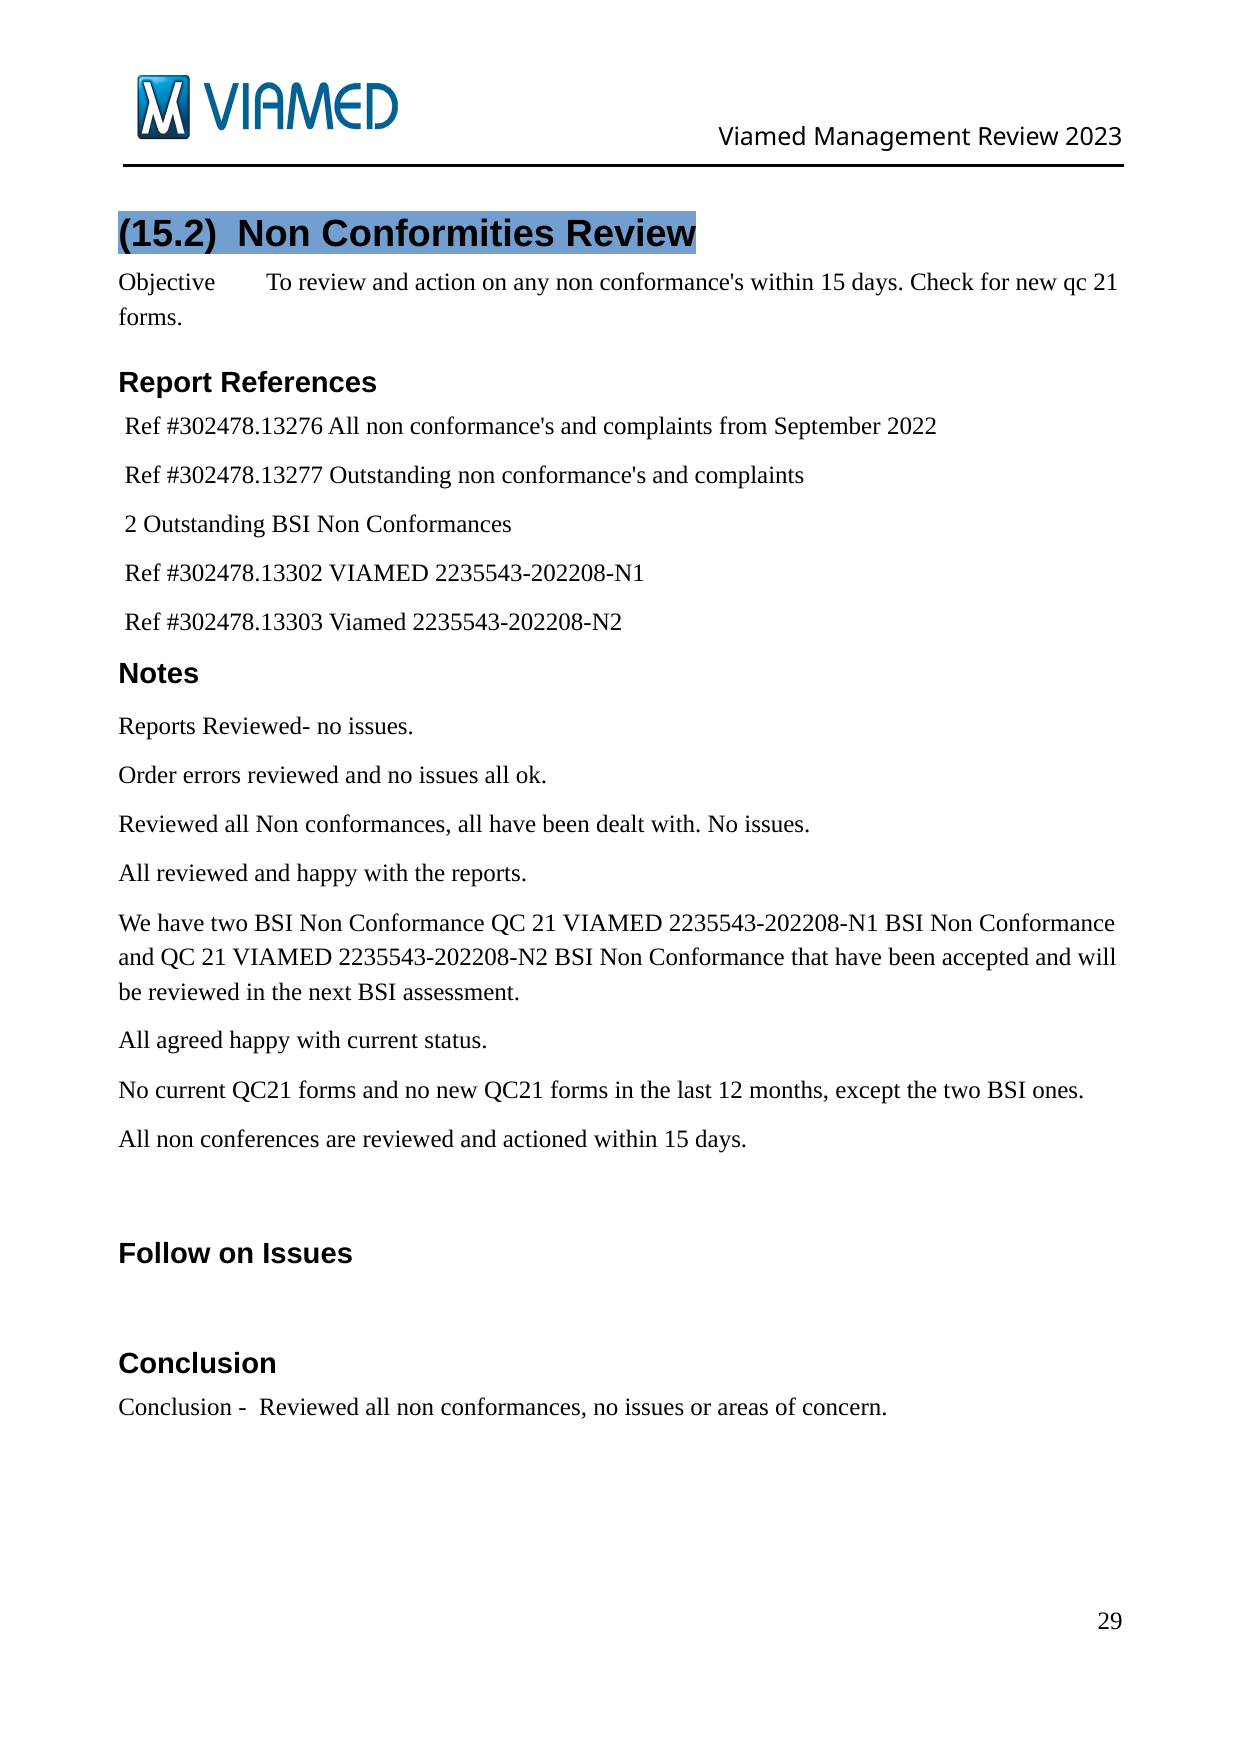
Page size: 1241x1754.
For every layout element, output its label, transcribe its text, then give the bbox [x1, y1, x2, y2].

text We have two BSI Non Conformance QC 21 VIAMED 2235543-202208-N1 BSI Non Conformance and QC 21 VIAMED 2235543-202208-N2 BSI Non Conformance that have been accepted and will be reviewed in the next BSI assessment. [118, 908, 1122, 1005]
text Notes [118, 657, 1122, 690]
picture [133, 65, 401, 149]
text All reviewed and happy with the reports. [118, 858, 1122, 887]
text Objective To review and action on any non conformance's within 15 days. Check for new qc 21 forms. [118, 267, 1122, 330]
subtitle Report References [118, 365, 1122, 399]
text All agreed happy with current status. [118, 1026, 1122, 1054]
text Ref #302478.13276 All non conformance's and complaints from September 2022 [118, 411, 1122, 440]
subtitle Follow on Issues [118, 1236, 1122, 1270]
text All non conferences are reviewed and actioned within 15 days. [118, 1124, 1122, 1152]
subtitle Conclusion [118, 1346, 1122, 1380]
text 2 Outstanding BSI Non Conformances [118, 509, 1122, 538]
text No current QC21 forms and no new QC21 forms in the last 12 months, except the two BSI ones. [118, 1075, 1122, 1103]
text Ref #302478.13277 Outstanding non conformance's and complaints [118, 460, 1122, 489]
text Ref #302478.13302 VIAMED 2235543-202208-N1 [118, 558, 1122, 587]
text Ref #302478.13303 Viamed 2235543-202208-N2 [118, 607, 1122, 636]
text Reviewed all Non conformances, all have been dealt with. No issues. [118, 809, 1122, 838]
text Order errors reviewed and no issues all ok. [118, 760, 1122, 789]
text Reports Reviewed- no issues. [118, 711, 1122, 740]
text Conclusion - Reviewed all non conformances, no issues or areas of concern. [118, 1392, 1122, 1421]
subtitle (15.2) Non Conformities Review [696, 211, 1122, 254]
